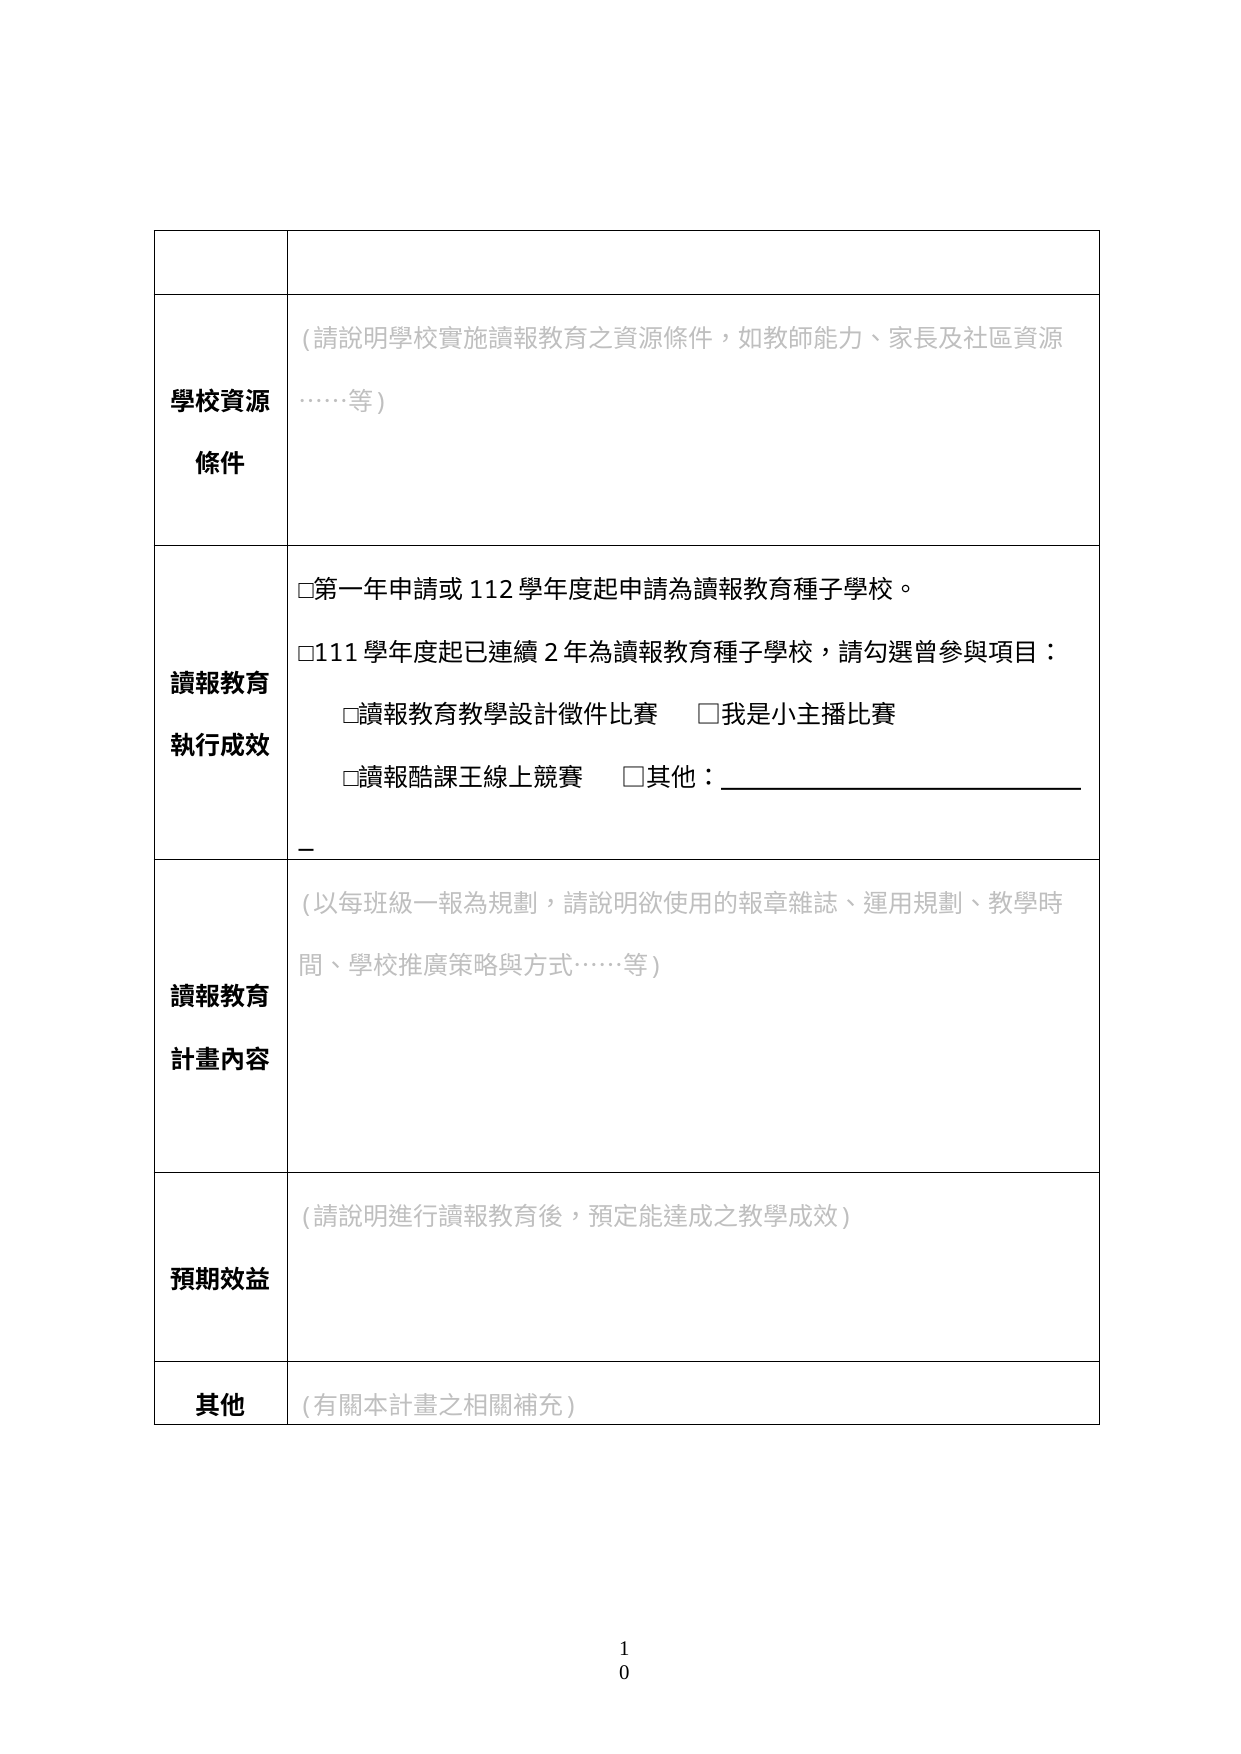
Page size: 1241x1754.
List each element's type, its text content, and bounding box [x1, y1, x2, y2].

table_cell □第一年申請或112學年度起申請為讀報教育種子學校。 □111學年度起已連續2年為讀報教育種子學校，請勾選曾參與項目： □讀報教育教學設計徵件比賽 □我是小主播比賽 □讀報酷課王線上競賽 □其他：_________________________ [288, 546, 1099, 858]
table_cell (請說明進行讀報教育後，預定能達成之教學成效) [288, 1173, 1099, 1361]
table_cell 其他 [155, 1362, 287, 1424]
table_cell 學校資源條件 [155, 295, 287, 545]
table_cell [288, 231, 1099, 294]
table_cell 預期效益 [155, 1173, 287, 1361]
table_cell 讀報教育計畫內容 [155, 860, 287, 1172]
table_cell (以每班級一報為規劃，請說明欲使用的報章雜誌、運用規劃、教學時間、學校推廣策略與方式……等) [288, 860, 1099, 1172]
table_cell 讀報教育 執行成效 [155, 546, 287, 858]
table_cell (有關本計畫之相關補充) [288, 1362, 1099, 1424]
table_cell (請說明學校實施讀報教育之資源條件，如教師能力、家長及社區資源……等) [288, 295, 1099, 545]
table_cell [155, 231, 287, 294]
